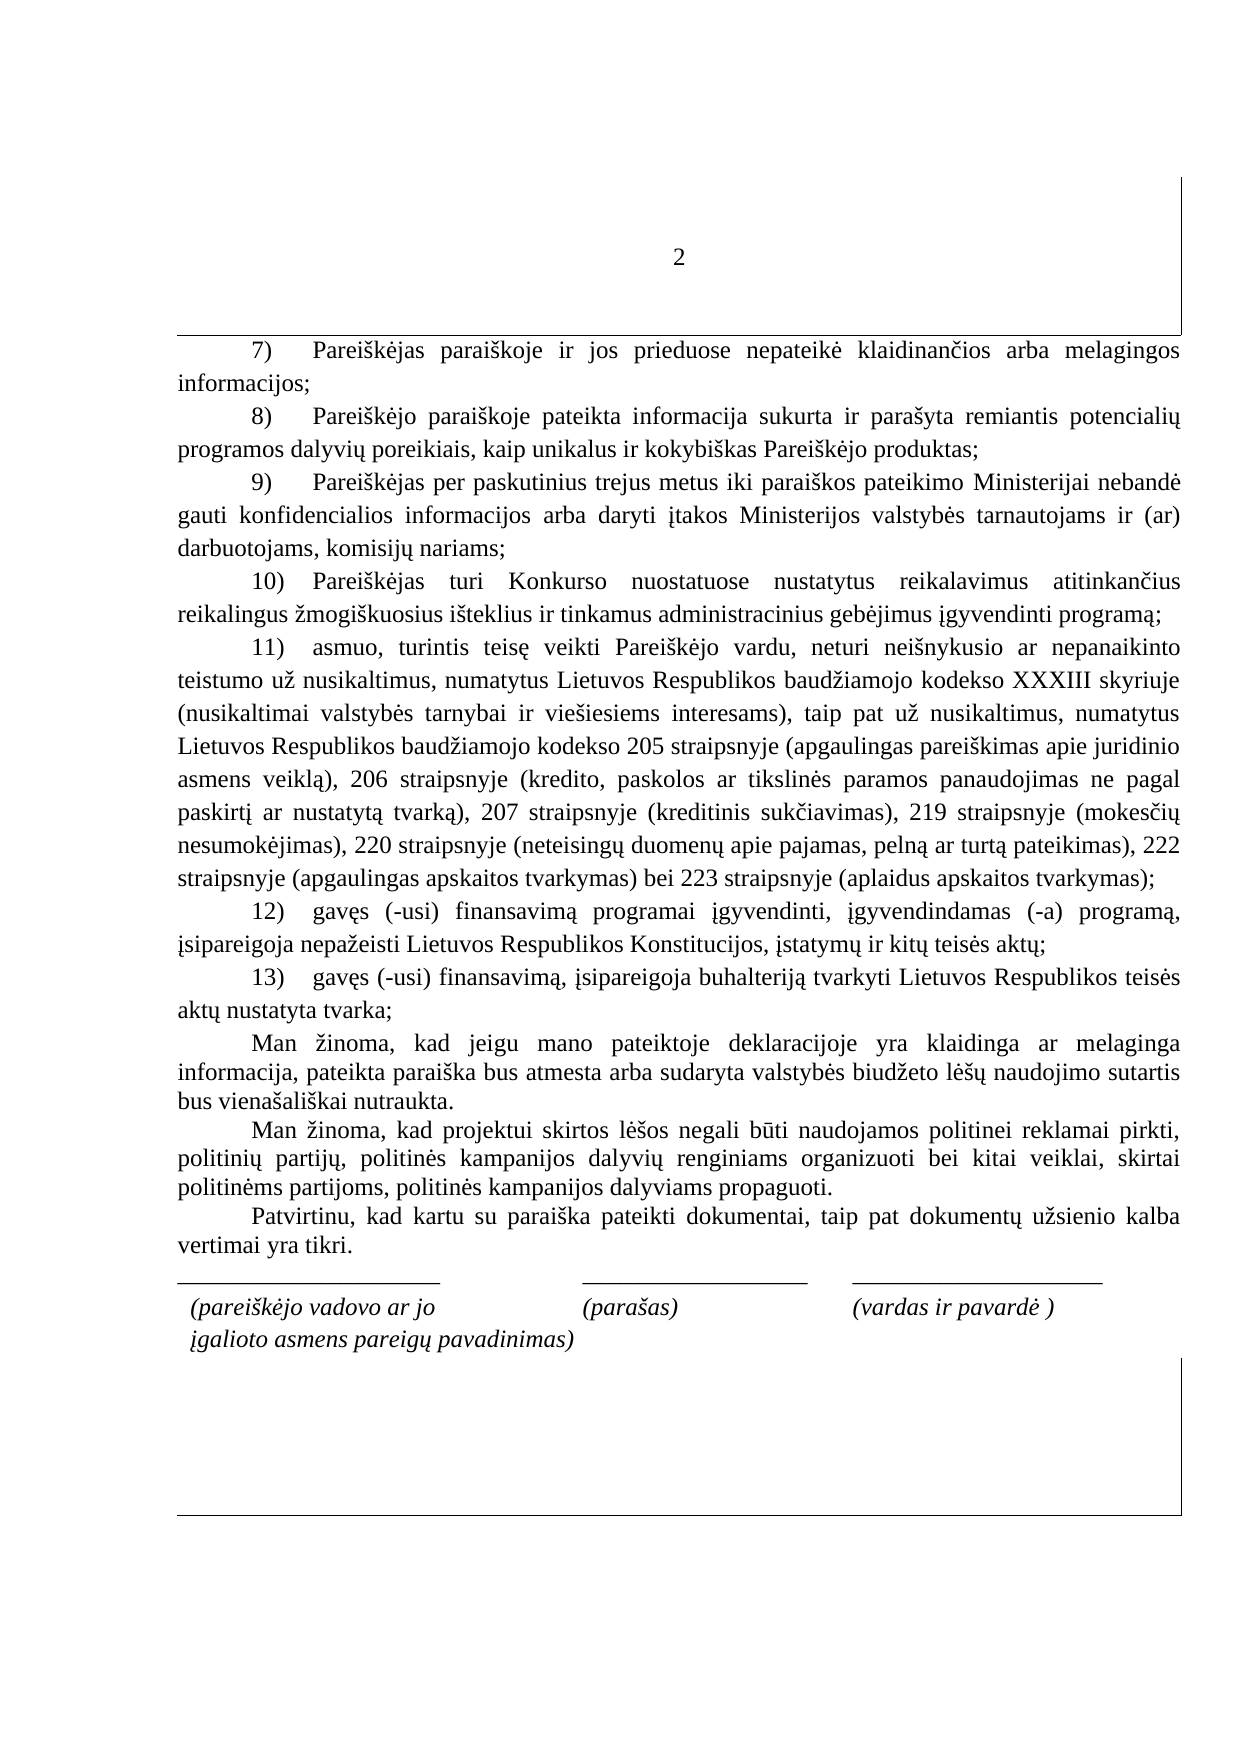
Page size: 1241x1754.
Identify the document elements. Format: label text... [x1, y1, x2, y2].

text 12) gavęs (-usi) finansavimą programai įgyvendinti, įgyvendindamas (-a) programą, įsipareigoja nepažeisti Lietuvos Respublikos Konstitucijos, įstatymų ir kitų teisės aktų; [177, 896, 1181, 958]
text 7) Pareiškėjas paraiškoje ir jos prieduose nepateikė klaidinančios arba melagingos informacijos; [177, 335, 1181, 397]
text _____________________ __________________ ____________________ [177, 1258, 1181, 1287]
text Patvirtinu, kad kartu su paraiška pateikti dokumentai, taip pat dokumentų užsienio kalba vertimai yra tikri. [177, 1201, 1181, 1258]
text 10) Pareiškėjas turi Konkurso nuostatuose nustatytus reikalavimus atitinkančius reikalingus žmogiškuosius išteklius ir tinkamus administracinius gebėjimus įgyvendinti programą; [177, 566, 1181, 628]
text 8) Pareiškėjo paraiškoje pateikta informacija sukurta ir parašyta remiantis potencialių programos dalyvių poreikiais, kaip unikalus ir kokybiškas Pareiškėjo produktas; [177, 401, 1181, 463]
text Man žinoma, kad projektui skirtos lėšos negali būti naudojamos politinei reklamai pirkti, politinių partijų, politinės kampanijos dalyvių renginiams organizuoti bei kitai veiklai, skirtai politinėms partijoms, politinės kampanijos dalyviams propaguoti. [177, 1115, 1181, 1201]
text įgalioto asmens pareigų pavadinimas) [177, 1324, 1181, 1353]
text 13) gavęs (-usi) finansavimą, įsipareigoja buhalteriją tvarkyti Lietuvos Respublikos teisės aktų nustatyta tvarka; [177, 962, 1181, 1024]
text (pareiškėjo vadovo ar jo (parašas) (vardas ir pavardė ) [177, 1292, 1181, 1320]
text Man žinoma, kad jeigu mano pateiktoje deklaracijoje yra klaidinga ar melaginga informacija, pateikta paraiška bus atmesta arba sudaryta valstybės biudžeto lėšų naudojimo sutartis bus vienašališkai nutraukta. [177, 1028, 1181, 1115]
text 9) Pareiškėjas per paskutinius trejus metus iki paraiškos pateikimo Ministerijai nebandė gauti konfidencialios informacijos arba daryti įtakos Ministerijos valstybės tarnautojams ir (ar) darbuotojams, komisijų nariams; [177, 467, 1181, 562]
text 11) asmuo, turintis teisę veikti Pareiškėjo vardu, neturi neišnykusio ar nepanaikinto teistumo už nusikaltimus, numatytus Lietuvos Respublikos baudžiamojo kodekso XXXIII skyriuje (nusikaltimai valstybės tarnybai ir viešiesiems interesams), taip pat už nusikaltimus, numatytus Lietuvos Respublikos baudžiamojo kodekso 205 straipsnyje (apgaulingas pareiškimas apie juridinio asmens veiklą), 206 straipsnyje (kredito, paskolos ar tikslinės paramos panaudojimas ne pagal paskirtį ar nustatytą tvarką), 207 straipsnyje (kreditinis sukčiavimas), 219 straipsnyje (mokesčių nesumokėjimas), 220 straipsnyje (neteisingų duomenų apie pajamas, pelną ar turtą pateikimas), 222 straipsnyje (apgaulingas apskaitos tvarkymas) bei 223 straipsnyje (aplaidus apskaitos tvarkymas); [177, 632, 1181, 892]
